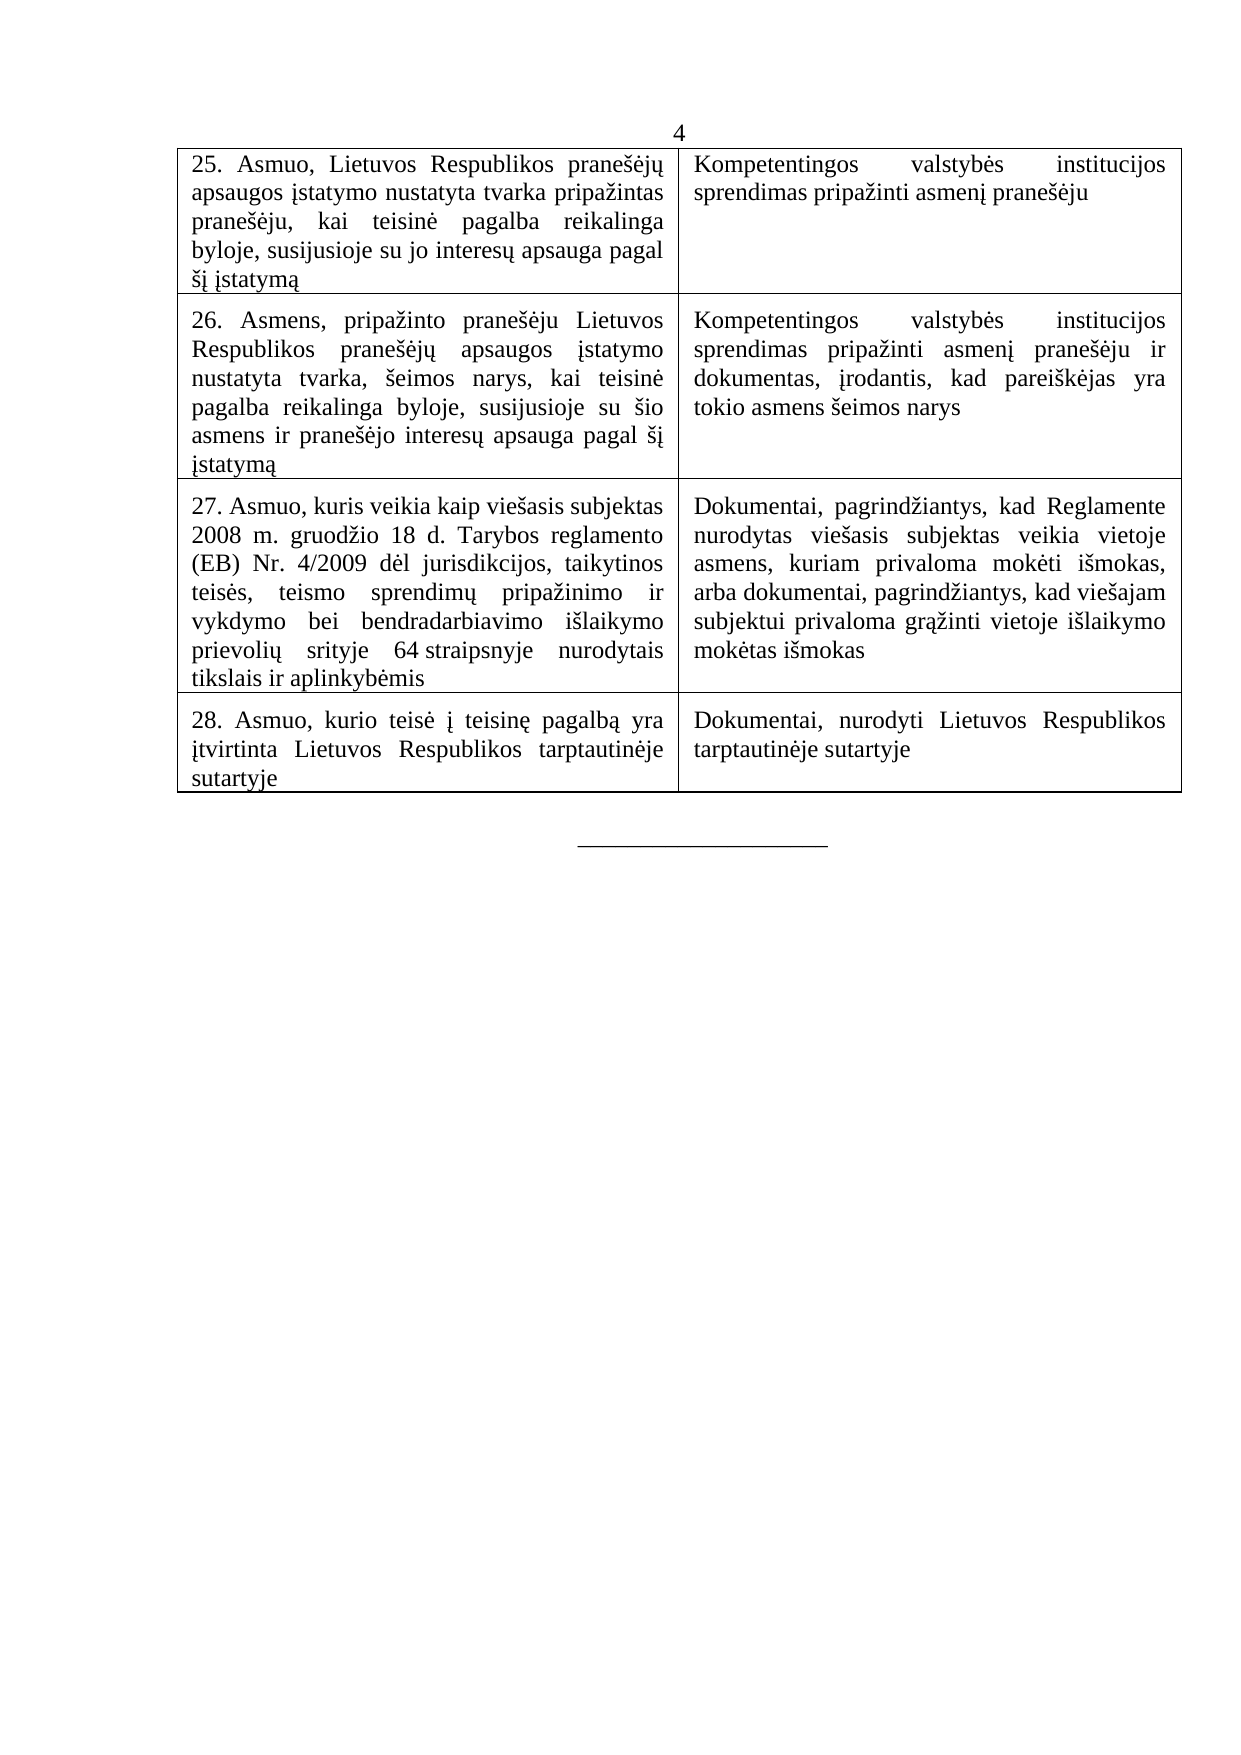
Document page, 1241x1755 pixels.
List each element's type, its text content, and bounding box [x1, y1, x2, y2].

table_cell Kompetentingos valstybės institucijos sprendimas pripažinti asmenį pranešėju ir dokumentas, įrodantis, kad pareiškėjas yra tokio asmens šeimos narys [679, 294, 1181, 478]
table_cell 26. Asmens, pripažinto pranešėju Lietuvos Respublikos pranešėjų apsaugos įstatymo nustatyta tvarka, šeimos narys, kai teisinė pagalba reikalinga byloje, susijusioje su šio asmens ir pranešėjo interesų apsauga pagal šį įstatymą [178, 294, 678, 478]
text ____________________ [177, 821, 1181, 850]
table_cell 25. Asmuo, Lietuvos Respublikos pranešėjų apsaugos įstatymo nustatyta tvarka pripažintas pranešėju, kai teisinė pagalba reikalinga byloje, susijusioje su jo interesų apsauga pagal šį įstatymą [178, 149, 678, 292]
table_cell Dokumentai, pagrindžiantys, kad Reglamente nurodytas viešasis subjektas veikia vietoje asmens, kuriam privaloma mokėti išmokas, arba dokumentai, pagrindžiantys, kad viešajam subjektui privaloma grąžinti vietoje išlaikymo mokėtas išmokas [679, 479, 1181, 692]
table_cell 27. Asmuo, kuris veikia kaip viešasis subjektas 2008 m. gruodžio 18 d. Tarybos reglamento (EB) Nr. 4/2009 dėl jurisdikcijos, taikytinos teisės, teismo sprendimų pripažinimo ir vykdymo bei bendradarbiavimo išlaikymo prievolių srityje 64 straipsnyje nurodytais tikslais ir aplinkybėmis [178, 479, 678, 692]
table_cell Kompetentingos valstybės institucijos sprendimas pripažinti asmenį pranešėju [679, 149, 1181, 292]
table_cell Dokumentai, nurodyti Lietuvos Respublikos tarptautinėje sutartyje [679, 693, 1181, 791]
table_cell 28. Asmuo, kurio teisė į teisinę pagalbą yra įtvirtinta Lietuvos Respublikos tarptautinėje sutartyje [178, 693, 678, 791]
